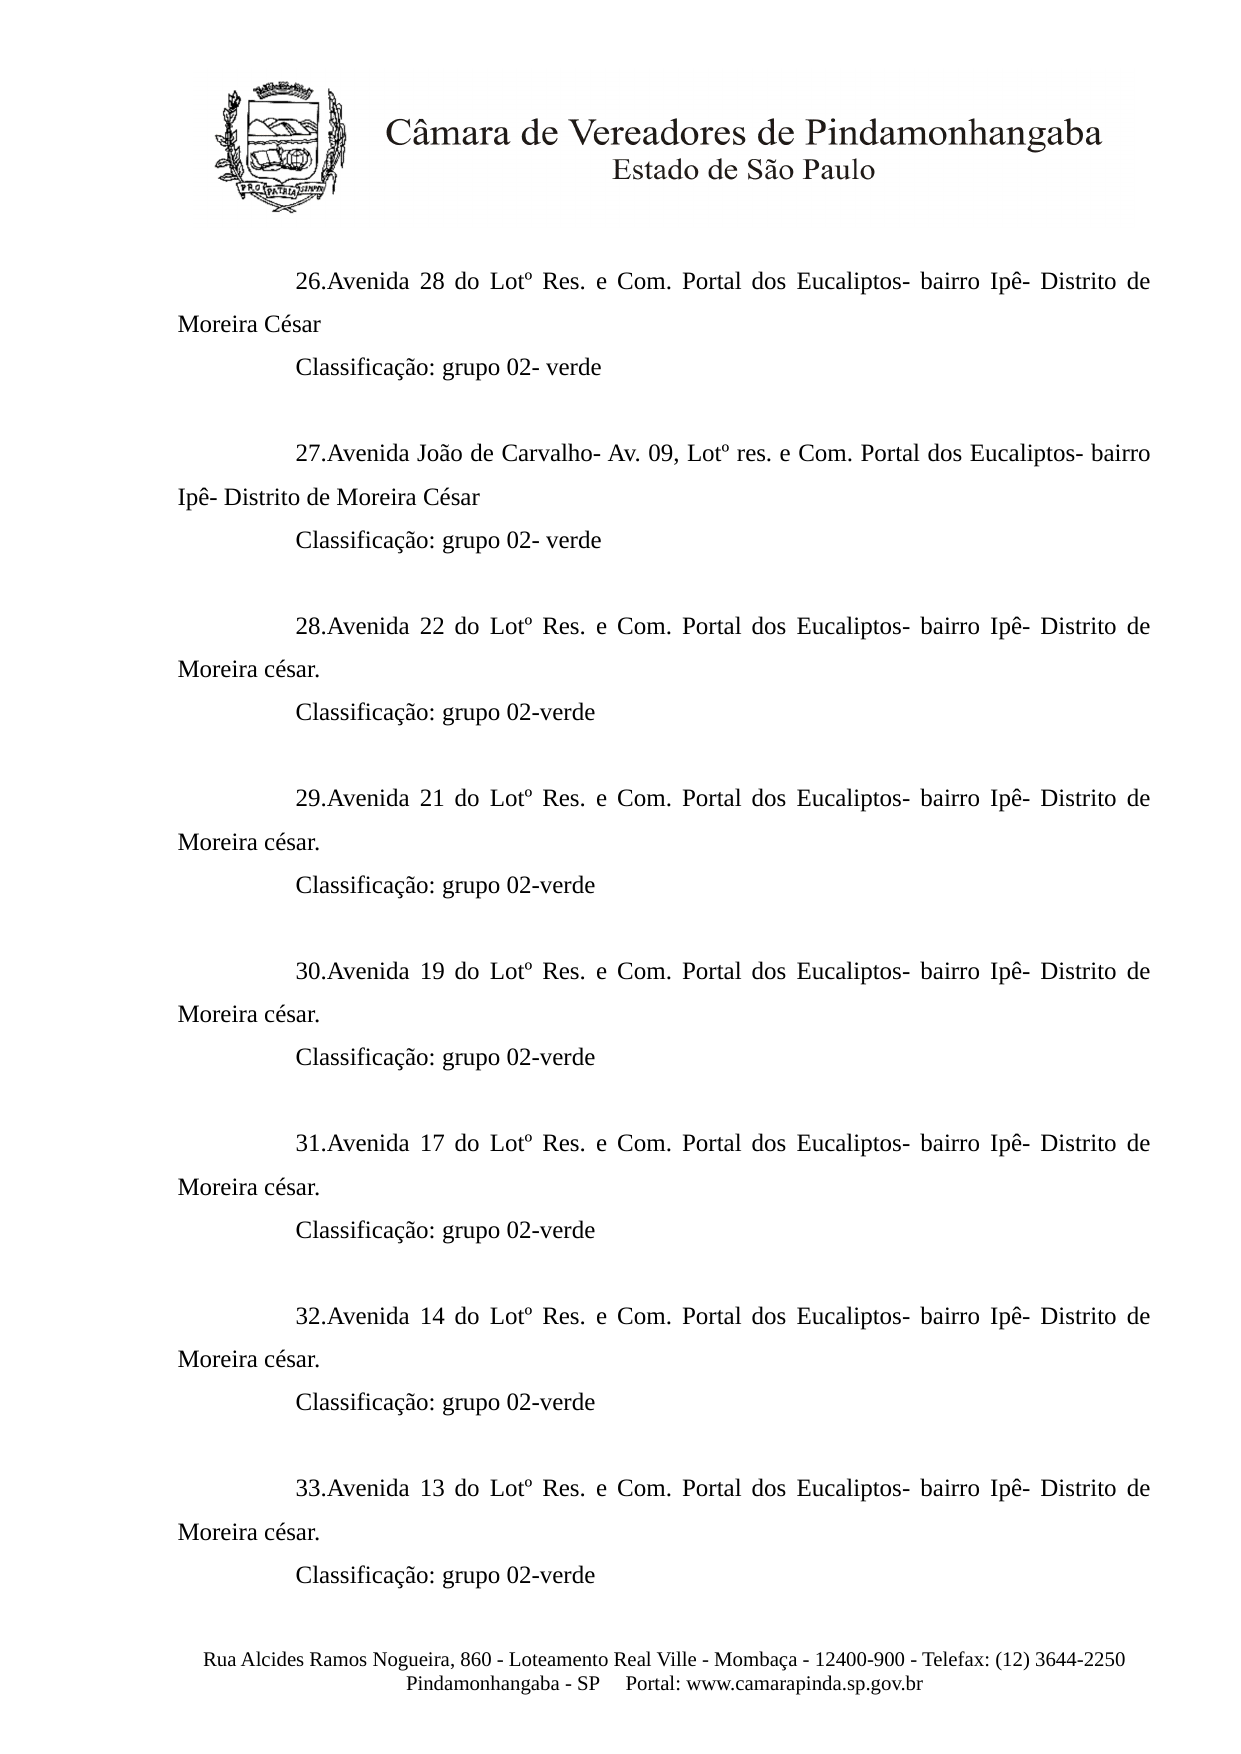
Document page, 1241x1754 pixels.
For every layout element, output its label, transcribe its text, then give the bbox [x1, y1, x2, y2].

text 28.Avenida 22 do Lotº Res. e Com. Portal dos Eucaliptos- bairro Ipê- Distrito de Moreira césar. [177, 611, 1152, 683]
text Classificação: grupo 02- verde [177, 352, 1152, 381]
text 33.Avenida 13 do Lotº Res. e Com. Portal dos Eucaliptos- bairro Ipê- Distrito de Moreira césar. [177, 1473, 1152, 1545]
text 30.Avenida 19 do Lotº Res. e Com. Portal dos Eucaliptos- bairro Ipê- Distrito de Moreira césar. [177, 956, 1152, 1028]
text 26.Avenida 28 do Lotº Res. e Com. Portal dos Eucaliptos- bairro Ipê- Distrito de Moreira César [177, 266, 1152, 338]
text 32.Avenida 14 do Lotº Res. e Com. Portal dos Eucaliptos- bairro Ipê- Distrito de Moreira césar. [177, 1301, 1152, 1373]
text Classificação: grupo 02-verde [177, 1042, 1152, 1071]
text Classificação: grupo 02-verde [177, 697, 1152, 726]
text Classificação: grupo 02-verde [177, 1387, 1152, 1416]
text 27.Avenida João de Carvalho- Av. 09, Lotº res. e Com. Portal dos Eucaliptos- bairro Ipê- Distrito de Moreira César [177, 438, 1152, 510]
text Classificação: grupo 02-verde [177, 1215, 1152, 1243]
text Classificação: grupo 02- verde [177, 525, 1152, 553]
text 31.Avenida 17 do Lotº Res. e Com. Portal dos Eucaliptos- bairro Ipê- Distrito de Moreira césar. [177, 1128, 1152, 1200]
text 29.Avenida 21 do Lotº Res. e Com. Portal dos Eucaliptos- bairro Ipê- Distrito de Moreira césar. [177, 783, 1152, 855]
text Classificação: grupo 02-verde [177, 870, 1152, 898]
picture [193, 68, 1135, 228]
text Classificação: grupo 02-verde [177, 1560, 1152, 1588]
